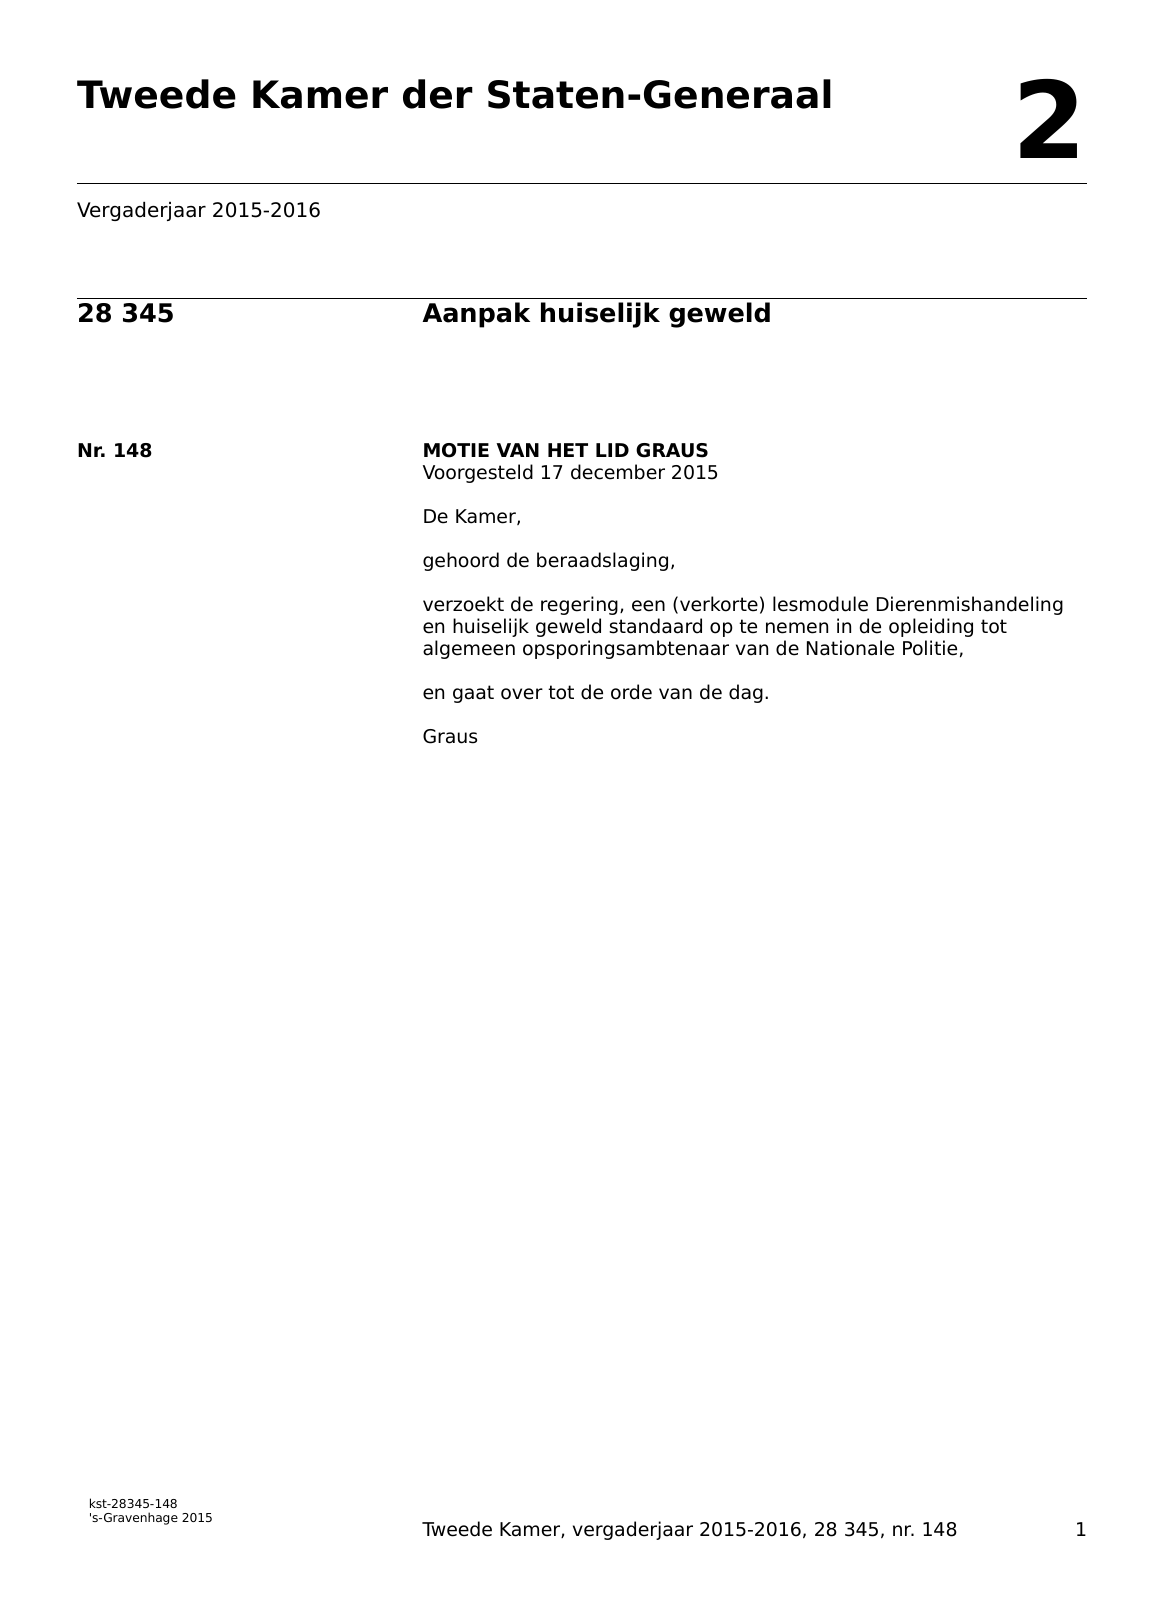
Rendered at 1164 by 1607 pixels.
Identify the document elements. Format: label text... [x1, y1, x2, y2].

text kst-28345-148 [88, 1497, 323, 1511]
text De Kamer, [422, 506, 1087, 528]
subtitle Nr. 148 MOTIE VAN HET LID GRAUS [77, 440, 1087, 462]
table_header 2 [886, 59, 1087, 183]
text gehoord de beraadslaging, [422, 550, 1087, 572]
subtitle 28 345 Aanpak huiselijk geweld [77, 299, 1087, 329]
table_header Tweede Kamer der Staten-Generaal [77, 59, 886, 183]
text verzoekt de regering, een (verkorte) lesmodule Dierenmishandeling en huiselijk geweld standaard op te nemen in de opleiding tot algemeen opsporingsambtenaar van de Nationale Politie, [422, 594, 1087, 660]
text en gaat over tot de orde van de dag. [422, 682, 1087, 704]
text Graus [422, 726, 1087, 748]
text 's-Gravenhage 2015 [88, 1511, 323, 1525]
text Voorgesteld 17 december 2015 [422, 462, 1087, 484]
table_cell Vergaderjaar 2015-2016 [77, 184, 1087, 298]
